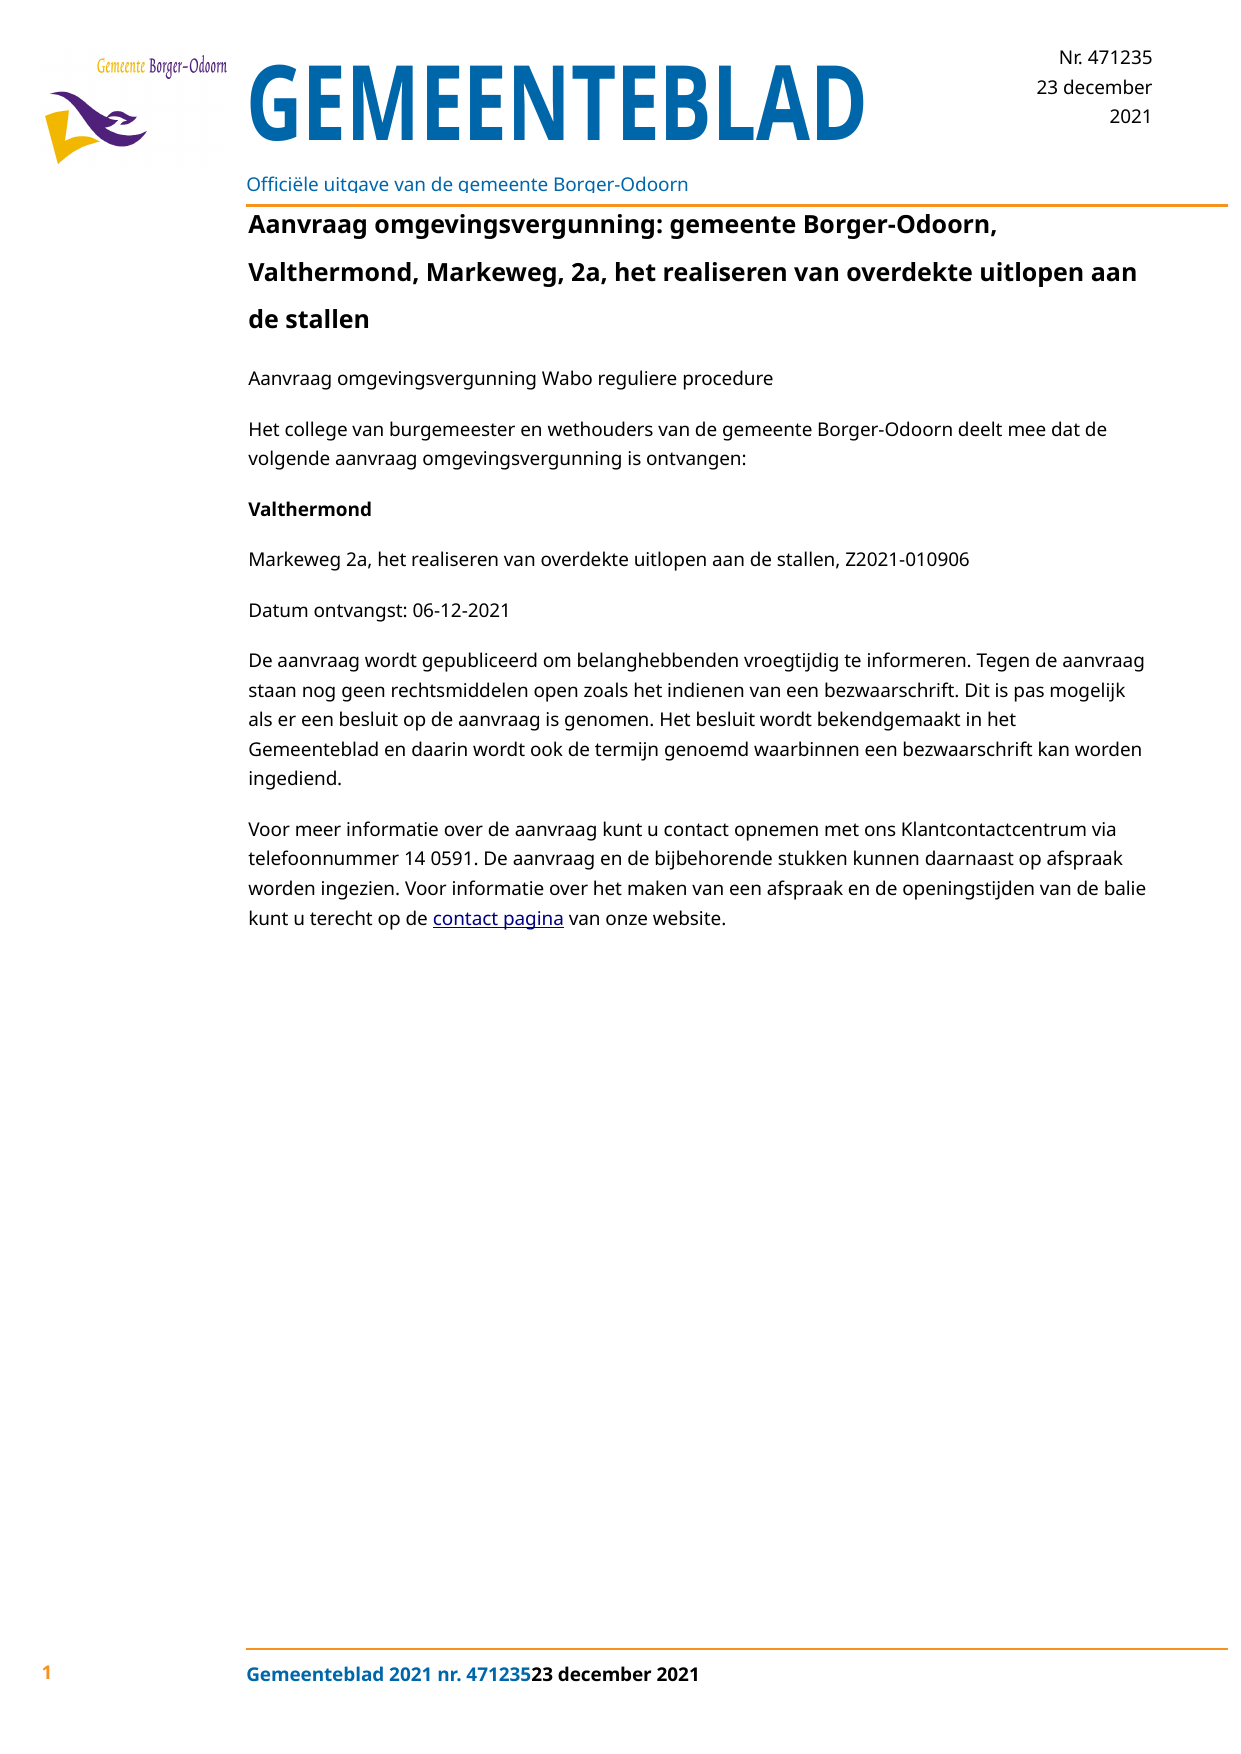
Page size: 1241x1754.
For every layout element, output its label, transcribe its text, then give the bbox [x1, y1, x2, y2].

text Voor meer informatie over de aanvraag kunt u contact opnemen met ons Klantcontactcentrum via telefoonnummer 14 0591. De aanvraag en de bijbehorende stukken kunnen daarnaast op afspraak worden ingezien. Voor informatie over het maken van een afspraak en de openingstijden van de balie kunt u terecht op de contact pagina van onze website. [248, 816, 1152, 930]
text Markeweg 2a, het realiseren van overdekte uitlopen aan de stallen, Z2021-010906 [248, 546, 1152, 572]
text Datum ontvangst: 06-12-2021 [248, 597, 1152, 622]
text Aanvraag omgevingsvergunning: gemeente Borger-Odoorn, Valthermond, Markeweg, 2a, het realiseren van overdekte uitlopen aan de stallen [248, 207, 1152, 336]
text Het college van burgemeester en wethouders van de gemeente Borger-Odoorn deelt mee dat de volgende aanvraag omgevingsvergunning is ontvangen: [248, 416, 1152, 471]
text Aanvraag omgevingsvergunning Wabo reguliere procedure [248, 366, 1152, 391]
text Valthermond [248, 496, 1152, 522]
text De aanvraag wordt gepubliceerd om belanghebbenden vroegtijdig te informeren. Tegen de aanvraag staan nog geen rechtsmiddelen open zoals het indienen van een bezwaarschrift. Dit is pas mogelijk als er een besluit op de aanvraag is genomen. Het besluit wordt bekendgemaakt in het Gemeenteblad en daarin wordt ook de termijn genoemd waarbinnen een bezwaarschrift kan worden ingediend. [248, 647, 1152, 791]
picture [41, 47, 231, 172]
